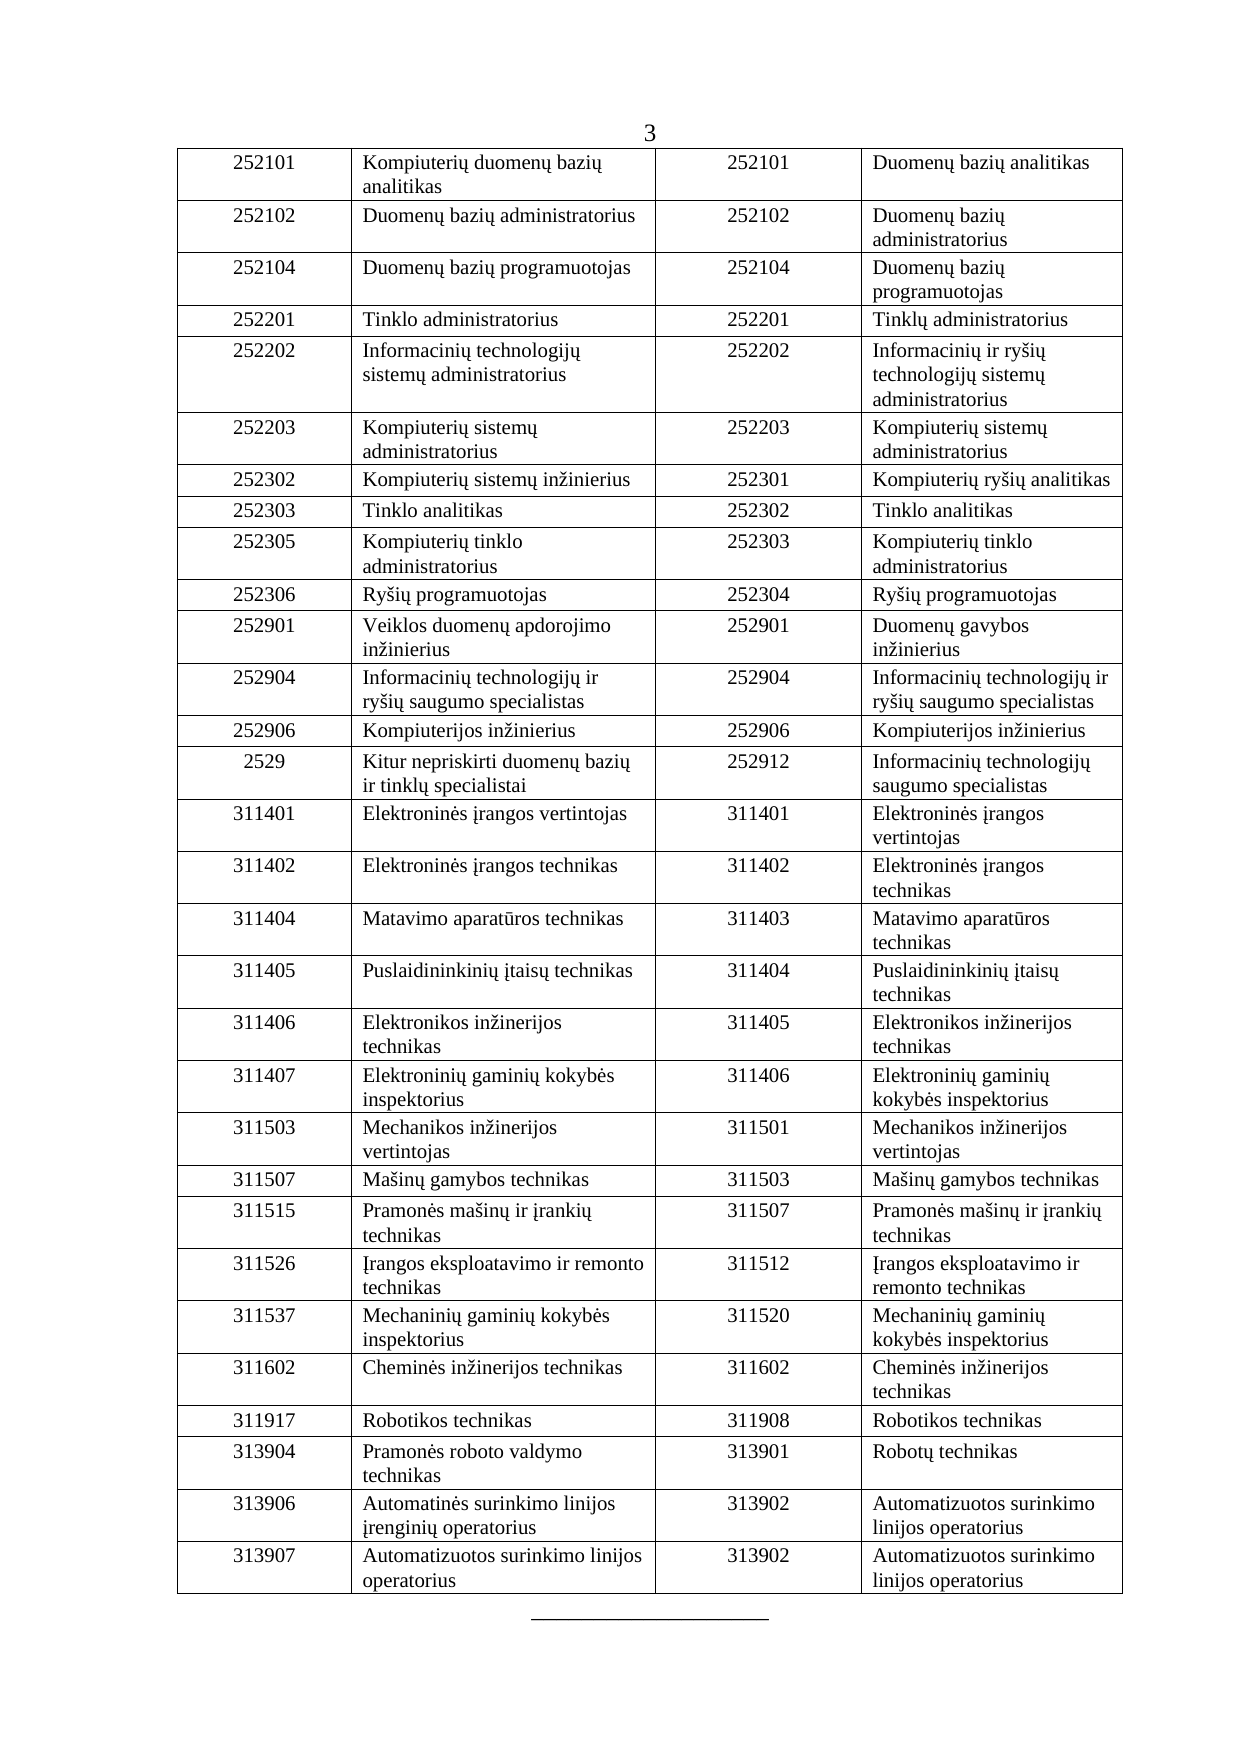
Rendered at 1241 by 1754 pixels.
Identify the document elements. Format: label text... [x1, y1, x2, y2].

table_cell 252101 [656, 149, 861, 200]
table_cell Duomenų bazių programuotojas [352, 253, 655, 304]
table_cell Tinklų administratorius [862, 306, 1122, 336]
table_cell Kompiuterių sistemų inžinierius [352, 465, 655, 496]
table_cell Ryšių programuotojas [862, 580, 1122, 610]
table_cell Elektroninių gaminių kokybės inspektorius [862, 1061, 1122, 1112]
table_cell 311515 [178, 1197, 351, 1248]
table_cell Įrangos eksploatavimo ir remonto technikas [862, 1249, 1122, 1300]
table_cell 311526 [178, 1249, 351, 1300]
table_cell Tinklo analitikas [862, 497, 1122, 527]
table_cell Duomenų bazių analitikas [862, 149, 1122, 200]
table_cell 313907 [178, 1542, 351, 1593]
table_cell 311406 [656, 1061, 861, 1112]
table_cell 311503 [178, 1113, 351, 1164]
table_cell Kompiuterių duomenų bazių analitikas [352, 149, 655, 200]
table_cell Elektroninės įrangos vertintojas [352, 800, 655, 851]
table_cell 311507 [656, 1197, 861, 1248]
table_cell Elektronikos inžinerijos technikas [352, 1009, 655, 1060]
table_cell Elektroninės įrangos technikas [352, 852, 655, 903]
table_cell 252303 [178, 497, 351, 527]
table_cell Automatinės surinkimo linijos įrenginių operatorius [352, 1490, 655, 1541]
table_cell Elektroninės įrangos vertintojas [862, 800, 1122, 851]
table_cell 311520 [656, 1301, 861, 1353]
table_cell Cheminės inžinerijos technikas [862, 1354, 1122, 1405]
table_cell Mašinų gamybos technikas [862, 1166, 1122, 1196]
table_cell 311908 [656, 1406, 861, 1436]
table_cell 311507 [178, 1166, 351, 1196]
table_cell 252901 [656, 611, 861, 663]
table_cell Informacinių ir ryšių technologijų sistemų administratorius [862, 337, 1122, 412]
table_cell Robotikos technikas [352, 1406, 655, 1436]
table_cell 311402 [178, 852, 351, 903]
table_cell Kompiuterių tinklo administratorius [862, 528, 1122, 579]
table_cell 311407 [178, 1061, 351, 1112]
table_cell 311404 [178, 904, 351, 955]
table_cell 313902 [656, 1542, 861, 1593]
table_cell Kompiuterijos inžinierius [862, 716, 1122, 746]
table_cell Ryšių programuotojas [352, 580, 655, 610]
table_cell 311602 [178, 1354, 351, 1405]
table_cell Mechaninių gaminių kokybės inspektorius [352, 1301, 655, 1353]
text ___________________ [177, 1594, 1122, 1623]
table_cell Kompiuterių sistemų administratorius [862, 413, 1122, 464]
table_cell Kompiuterių tinklo administratorius [352, 528, 655, 579]
table_cell Informacinių technologijų ir ryšių saugumo specialistas [352, 664, 655, 715]
table_cell Matavimo aparatūros technikas [352, 904, 655, 955]
table_cell 252301 [656, 465, 861, 496]
table_cell Pramonės mašinų ir įrankių technikas [862, 1197, 1122, 1248]
table_cell 252201 [178, 306, 351, 336]
table_cell 252304 [656, 580, 861, 610]
table_cell Duomenų bazių administratorius [862, 201, 1122, 252]
table_cell 252901 [178, 611, 351, 663]
table_cell 311401 [656, 800, 861, 851]
table_cell 252104 [178, 253, 351, 304]
table_cell Kompiuterių sistemų administratorius [352, 413, 655, 464]
table_cell 311402 [656, 852, 861, 903]
table_cell Puslaidininkinių įtaisų technikas [352, 956, 655, 1008]
table_cell Informacinių technologijų sistemų administratorius [352, 337, 655, 412]
table_cell 311406 [178, 1009, 351, 1060]
table_cell 311512 [656, 1249, 861, 1300]
table_cell 252201 [656, 306, 861, 336]
table_cell Cheminės inžinerijos technikas [352, 1354, 655, 1405]
table_cell Kitur nepriskirti duomenų bazių ir tinklų specialistai [352, 747, 655, 798]
table_cell Pramonės mašinų ir įrankių technikas [352, 1197, 655, 1248]
table_cell 252101 [178, 149, 351, 200]
table_cell Mechaninių gaminių kokybės inspektorius [862, 1301, 1122, 1353]
table_cell 311405 [178, 956, 351, 1008]
table_cell Kompiuterijos inžinierius [352, 716, 655, 746]
table_cell 252203 [656, 413, 861, 464]
table_cell 252202 [178, 337, 351, 412]
table_cell 252202 [656, 337, 861, 412]
table_cell Mechanikos inžinerijos vertintojas [352, 1113, 655, 1164]
table_cell 252904 [656, 664, 861, 715]
table_cell 311401 [178, 800, 351, 851]
table_cell 252303 [656, 528, 861, 579]
table_cell 311501 [656, 1113, 861, 1164]
table_cell 252306 [178, 580, 351, 610]
table_cell Matavimo aparatūros technikas [862, 904, 1122, 955]
table_cell 311405 [656, 1009, 861, 1060]
table_cell 252906 [656, 716, 861, 746]
table_cell Robotikos technikas [862, 1406, 1122, 1436]
table_cell 252912 [656, 747, 861, 798]
table_cell 252302 [656, 497, 861, 527]
table_cell 313901 [656, 1437, 861, 1488]
table_cell 252102 [178, 201, 351, 252]
table_cell Automatizuotos surinkimo linijos operatorius [862, 1490, 1122, 1541]
table_cell 311537 [178, 1301, 351, 1353]
table_cell Informacinių technologijų saugumo specialistas [862, 747, 1122, 798]
table_cell Mašinų gamybos technikas [352, 1166, 655, 1196]
table_cell 311403 [656, 904, 861, 955]
table_cell 311503 [656, 1166, 861, 1196]
table_cell 311602 [656, 1354, 861, 1405]
table_cell Robotų technikas [862, 1437, 1122, 1488]
table_cell 252102 [656, 201, 861, 252]
table_cell Įrangos eksploatavimo ir remonto technikas [352, 1249, 655, 1300]
table_cell 252302 [178, 465, 351, 496]
table_cell 311404 [656, 956, 861, 1008]
table_cell 311917 [178, 1406, 351, 1436]
table_cell Automatizuotos surinkimo linijos operatorius [352, 1542, 655, 1593]
table_cell 313906 [178, 1490, 351, 1541]
table_cell Mechanikos inžinerijos vertintojas [862, 1113, 1122, 1164]
table_cell Elektronikos inžinerijos technikas [862, 1009, 1122, 1060]
table_cell Puslaidininkinių įtaisų technikas [862, 956, 1122, 1008]
table_cell 252904 [178, 664, 351, 715]
table_cell 313902 [656, 1490, 861, 1541]
table_cell Pramonės roboto valdymo technikas [352, 1437, 655, 1488]
table_cell Elektroninių gaminių kokybės inspektorius [352, 1061, 655, 1112]
table_cell Veiklos duomenų apdorojimo inžinierius [352, 611, 655, 663]
table_cell Tinklo analitikas [352, 497, 655, 527]
table_cell Elektroninės įrangos technikas [862, 852, 1122, 903]
table_cell Tinklo administratorius [352, 306, 655, 336]
table_cell 252305 [178, 528, 351, 579]
table_cell 2529 [178, 747, 351, 798]
table_cell Informacinių technologijų ir ryšių saugumo specialistas [862, 664, 1122, 715]
table_cell Kompiuterių ryšių analitikas [862, 465, 1122, 496]
table_cell Duomenų gavybos inžinierius [862, 611, 1122, 663]
table_cell Duomenų bazių programuotojas [862, 253, 1122, 304]
table_cell Duomenų bazių administratorius [352, 201, 655, 252]
table_cell 252906 [178, 716, 351, 746]
table_cell Automatizuotos surinkimo linijos operatorius [862, 1542, 1122, 1593]
table_cell 313904 [178, 1437, 351, 1488]
table_cell 252203 [178, 413, 351, 464]
table_cell 252104 [656, 253, 861, 304]
